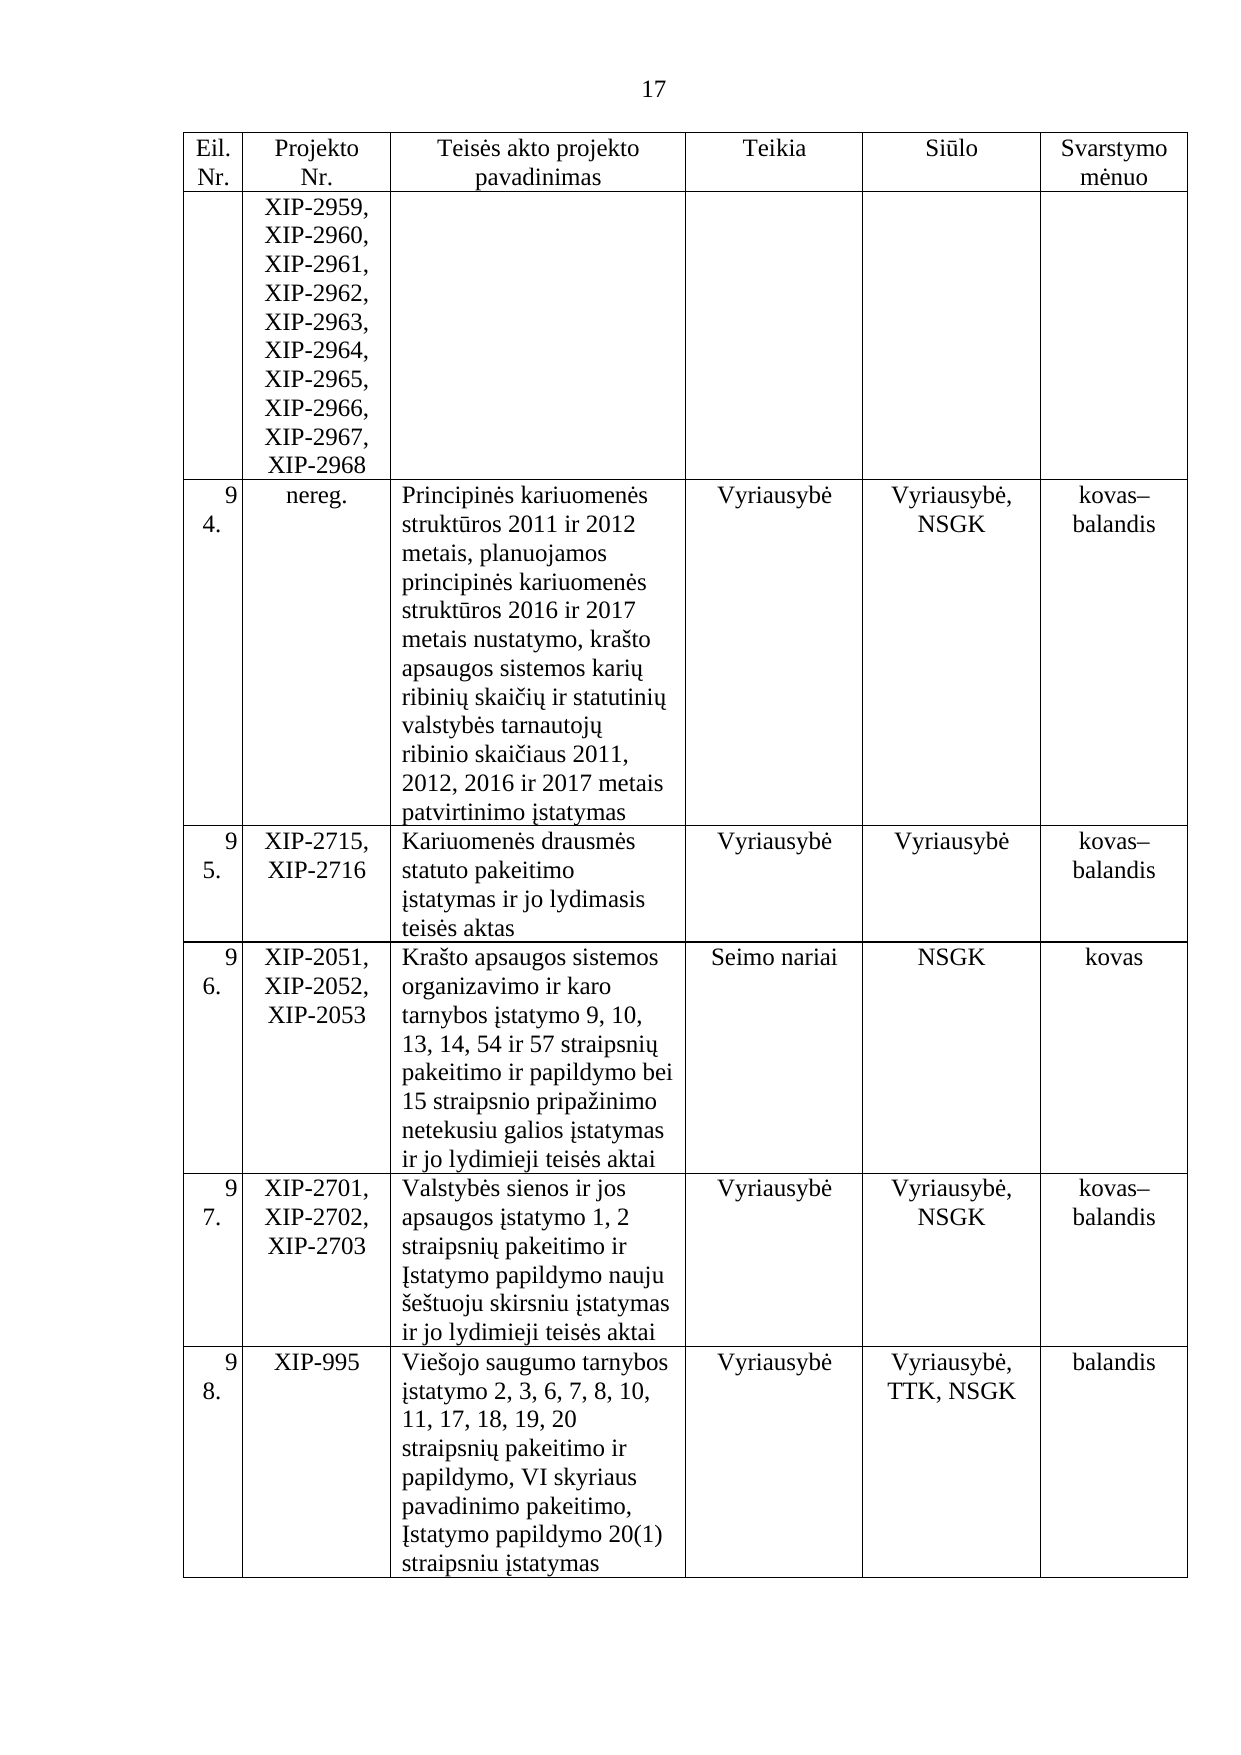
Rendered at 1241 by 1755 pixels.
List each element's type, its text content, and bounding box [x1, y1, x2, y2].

table_cell NSGK [863, 943, 1040, 1172]
table_cell Vyriausybė [863, 826, 1040, 941]
table_cell XIP-995 [243, 1347, 390, 1577]
table_cell 94. [184, 480, 242, 825]
table_cell Kariuomenės drausmės statuto pakeitimo įstatymas ir jo lydimasis teisės aktas [391, 826, 685, 941]
table_cell Viešojo saugumo tarnybos įstatymo 2, 3, 6, 7, 8, 10, 11, 17, 18, 19, 20 straipsnių pakeitimo ir papildymo, VI skyriaus pavadinimo pakeitimo, Įstatymo papildymo 20(1) straipsniu įstatymas [391, 1347, 685, 1577]
table_cell [391, 192, 685, 479]
table_header Teikia [686, 133, 862, 191]
table_cell Vyriausybė, NSGK [863, 1174, 1040, 1346]
table_cell 98. [184, 1347, 242, 1577]
table_cell Vyriausybė, NSGK [863, 480, 1040, 825]
table_cell 97. [184, 1174, 242, 1346]
table_cell Vyriausybė [686, 1347, 862, 1577]
table_cell Vyriausybė [686, 826, 862, 941]
table_cell [1041, 192, 1187, 479]
table_cell [863, 192, 1040, 479]
table_cell balandis [1041, 1347, 1187, 1577]
table_cell XIP-2701, XIP-2702, XIP-2703 [243, 1174, 390, 1346]
table_cell XIP-2051, XIP-2052, XIP-2053 [243, 943, 390, 1172]
table_header Eil. Nr. [184, 133, 242, 191]
table_cell Krašto apsaugos sistemos organizavimo ir karo tarnybos įstatymo 9, 10, 13, 14, 54 ir 57 straipsnių pakeitimo ir papildymo bei 15 straipsnio pripažinimo netekusiu galios įstatymas ir jo lydimieji teisės aktai [391, 943, 685, 1172]
table_cell [184, 192, 242, 479]
table_cell kovas– balandis [1041, 826, 1187, 941]
table_cell Principinės kariuomenės struktūros 2011 ir 2012 metais, planuojamos principinės kariuomenės struktūros 2016 ir 2017 metais nustatymo, krašto apsaugos sistemos karių ribinių skaičių ir statutinių valstybės tarnautojų ribinio skaičiaus 2011, 2012, 2016 ir 2017 metais patvirtinimo įstatymas [391, 480, 685, 825]
table_cell Vyriausybė [686, 1174, 862, 1346]
table_cell nereg. [243, 480, 390, 825]
table_cell kovas [1041, 943, 1187, 1172]
table_cell kovas– balandis [1041, 480, 1187, 825]
table_cell 96. [184, 943, 242, 1172]
table_cell Vyriausybė [686, 480, 862, 825]
table_cell XIP-2715, XIP-2716 [243, 826, 390, 941]
table_cell Vyriausybė, TTK, NSGK [863, 1347, 1040, 1577]
table_cell Valstybės sienos ir jos apsaugos įstatymo 1, 2 straipsnių pakeitimo ir Įstatymo papildymo nauju šeštuoju skirsniu įstatymas ir jo lydimieji teisės aktai [391, 1174, 685, 1346]
table_cell 95. [184, 826, 242, 941]
table_header Teisės akto projekto pavadinimas [391, 133, 685, 191]
table_header Svarstymo mėnuo [1041, 133, 1187, 191]
table_cell [686, 192, 862, 479]
table_cell XIP-2959, XIP-2960, XIP-2961, XIP-2962, XIP-2963, XIP-2964, XIP-2965, XIP-2966, XIP-2967, XIP-2968 [243, 192, 390, 479]
table_header Siūlo [863, 133, 1040, 191]
table_header Projekto Nr. [243, 133, 390, 191]
table_cell Seimo nariai [686, 943, 862, 1172]
table_cell kovas– balandis [1041, 1174, 1187, 1346]
